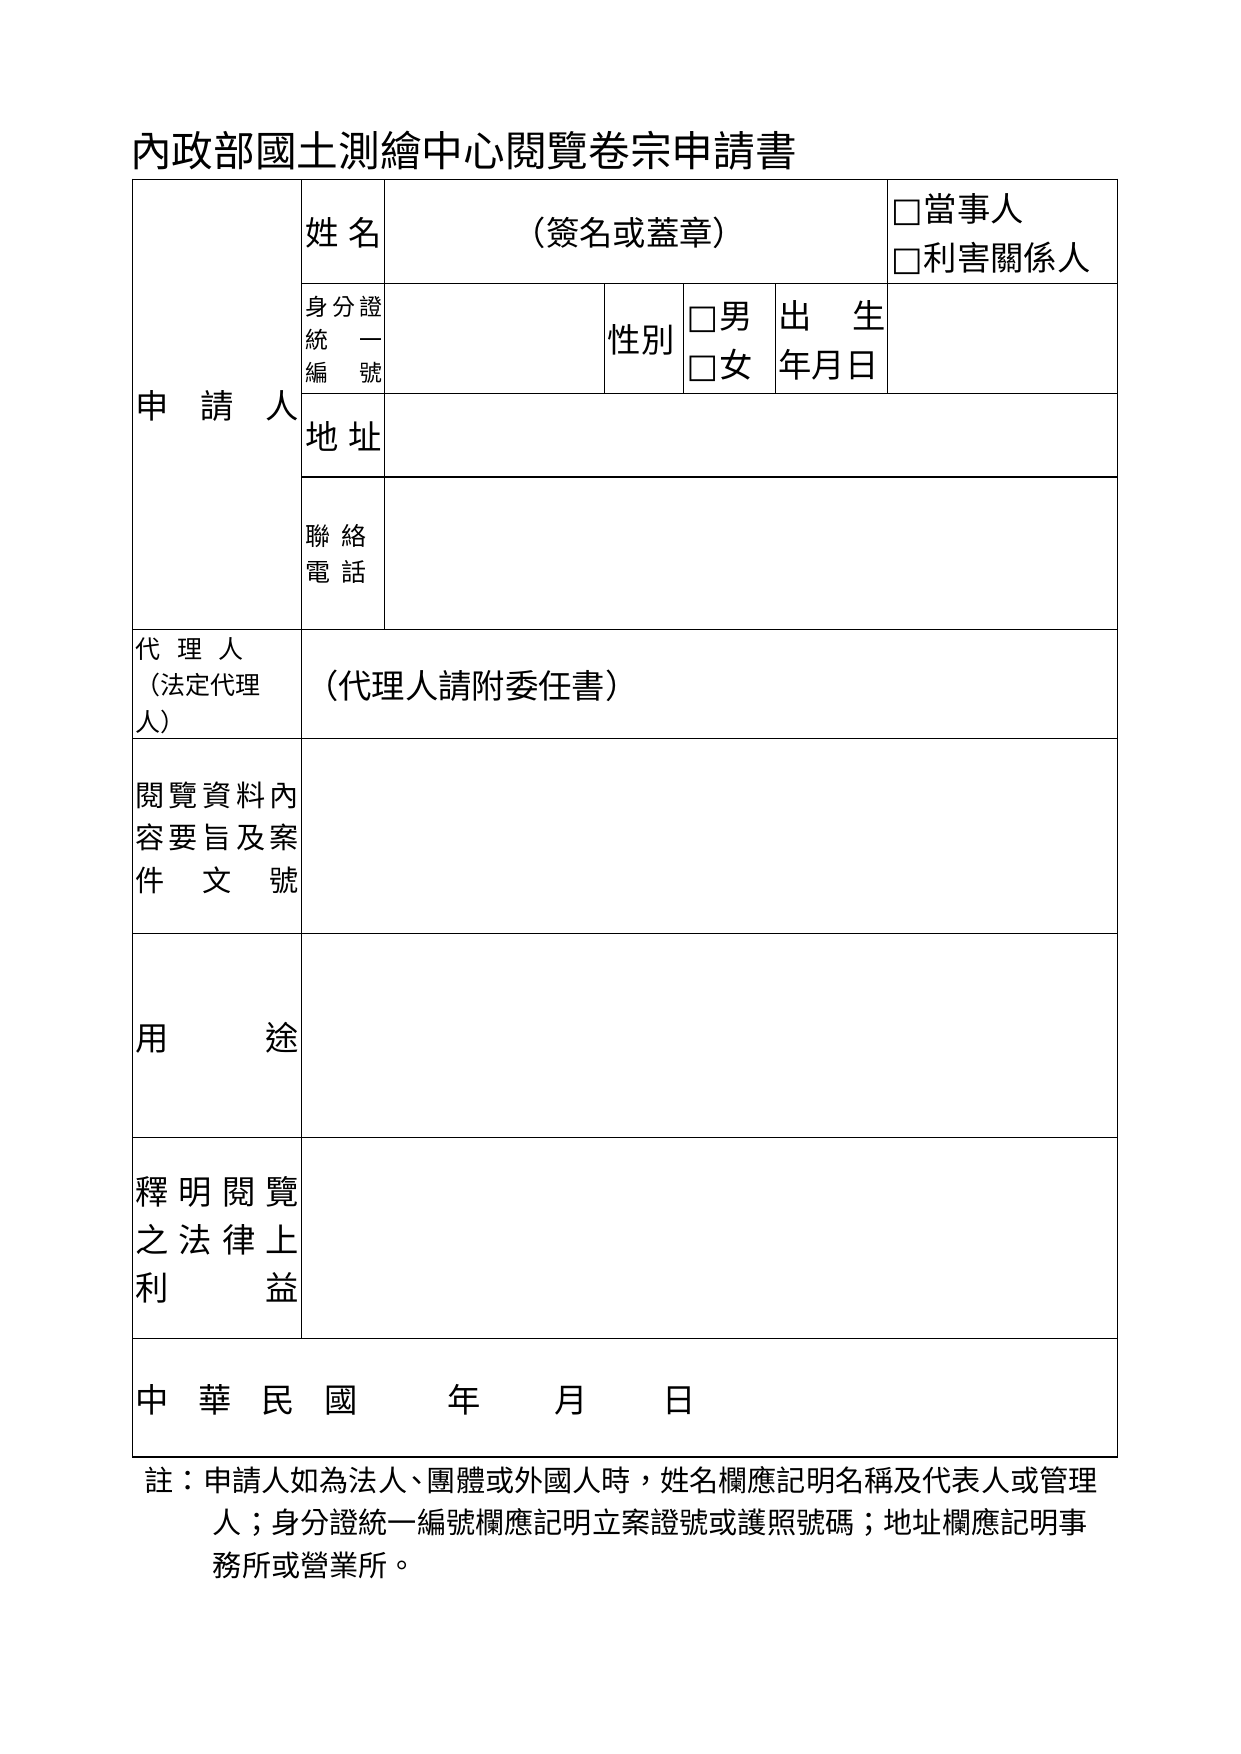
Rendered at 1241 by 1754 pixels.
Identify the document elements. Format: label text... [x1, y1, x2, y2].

table_cell 用途 [133, 934, 301, 1137]
table_header 當事人 利害關係人 [888, 180, 1117, 283]
table_cell [302, 934, 1117, 1137]
table_cell [888, 284, 1117, 392]
table_cell （代理人請附委任書） [302, 630, 1117, 738]
text 註：申請人如為法人、團體或外國人時，姓名欄應記明名稱及代表人或管理 人；身分證統一編號欄應記明立案證號或護照號碼；地址欄應記明事務所或營業所。 [130, 1457, 1110, 1584]
text 內政部國土測繪中心閱覽卷宗申請書 [130, 118, 1110, 178]
table_cell 中 華 民 國 年 月 日 [133, 1339, 1117, 1456]
table_header 申請人 [133, 180, 301, 628]
table_cell 地址 [302, 394, 384, 476]
table_cell 性別 [605, 284, 683, 392]
table_cell 出生 年月日 [776, 284, 887, 392]
table_cell 男 女 [684, 284, 775, 392]
table_cell [302, 1138, 1117, 1338]
table_cell 身分證 統一 編號 [302, 284, 384, 392]
table_cell 聯 絡 電 話 [302, 478, 384, 628]
table_cell 代 理 人 （法定代理人） [133, 630, 301, 738]
table_cell [385, 394, 1117, 476]
table_cell [302, 739, 1117, 933]
table_cell 釋明閱覽之法律上利益 [133, 1138, 301, 1338]
table_header （簽名或蓋章） [385, 180, 887, 283]
table_header 姓名 [302, 180, 384, 283]
table_cell [385, 478, 1117, 628]
table_cell [385, 284, 604, 392]
table_cell 閱覽資料內容要旨及案件文號 [133, 739, 301, 933]
